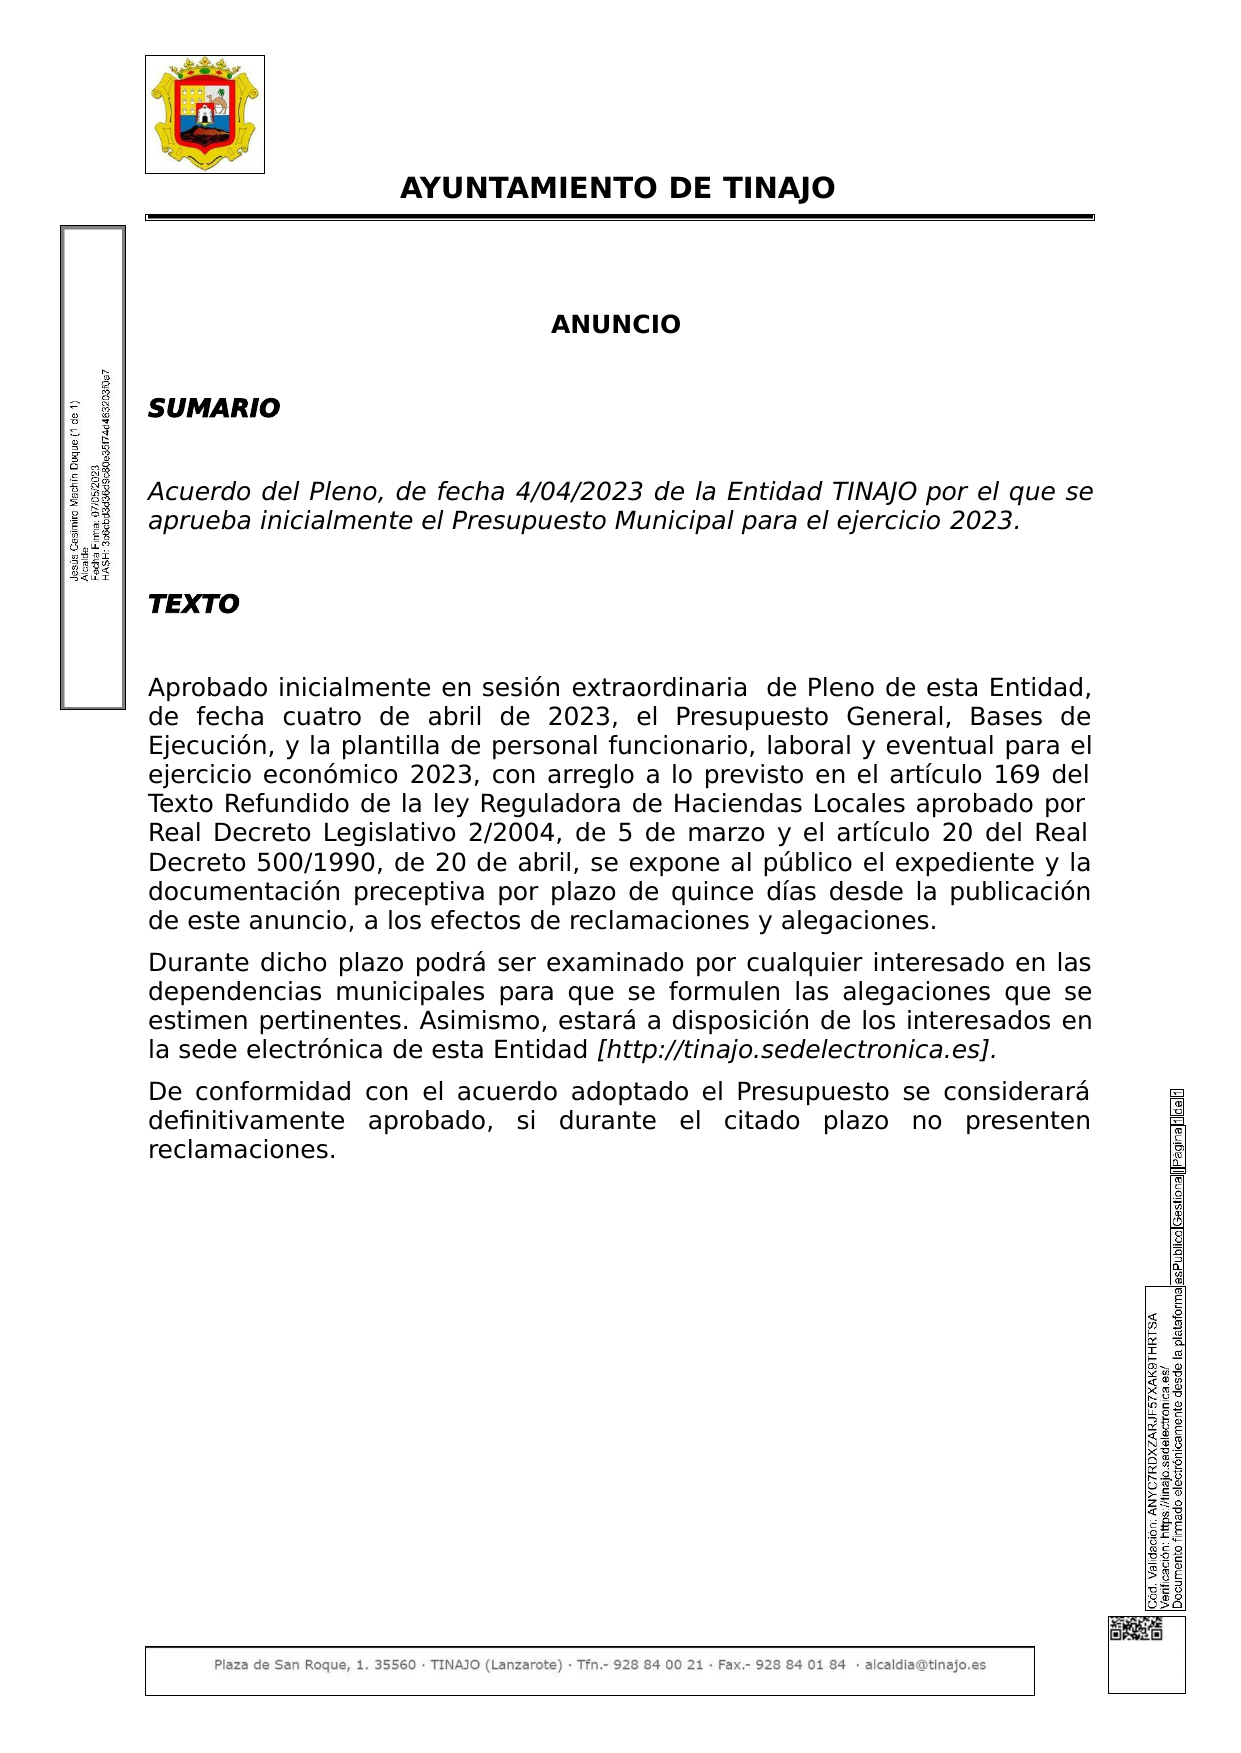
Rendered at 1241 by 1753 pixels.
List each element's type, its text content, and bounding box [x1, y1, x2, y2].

text ejercicio económico 2023, con arreglo a lo previsto en el artículo 169 del [148, 760, 1117, 789]
text Real Decreto Legislativo 2/2004, de 5 de marzo y el artículo 20 del Real [148, 819, 1117, 848]
text de este anuncio, a los efectos de reclamaciones y alegaciones. [148, 906, 1117, 935]
text SUMARIO [148, 394, 305, 423]
text definitivamente aprobado, si durante el citado plazo no presenten [148, 1106, 1116, 1135]
picture [146, 1647, 1034, 1695]
picture [1171, 1118, 1183, 1124]
text Decreto 500/1990, de 20 de abril, se expone al público el expediente y la [148, 848, 1117, 877]
picture [1146, 1287, 1185, 1610]
picture [61, 226, 125, 709]
text ANUNCIO [551, 310, 706, 339]
text dependencias municipales para que se formulen las alegaciones que se [148, 977, 1117, 1006]
picture [1109, 1617, 1185, 1693]
picture [1171, 1099, 1183, 1115]
text de fecha cuatro de abril de 2023, el Presupuesto General, Bases de [148, 702, 1117, 731]
picture [1171, 1126, 1185, 1167]
text Aprobado inicialmente en sesión extraordinaria de Pleno de esta Entidad, [148, 673, 1117, 702]
picture [1171, 1176, 1183, 1227]
text reclamaciones. [148, 1135, 1116, 1164]
text Ejecución, y la plantilla de personal funcionario, laboral y eventual para el [148, 731, 1117, 760]
text AYUNTAMIENTO DE TINAJO [400, 172, 865, 206]
text estimen pertinentes. Asimismo, estará a disposición de los interesados en [148, 1006, 1117, 1035]
text aprueba inicialmente el Presupuesto Municipal para el ejercicio 2023. [148, 506, 1118, 535]
picture [146, 56, 264, 173]
picture [146, 215, 1094, 220]
picture [1171, 1090, 1183, 1096]
picture [1145, 1229, 1186, 1286]
text documentación preceptiva por plazo de quince días desde la publicación [148, 877, 1117, 906]
text Durante dicho plazo podrá ser examinado por cualquier interesado en las [148, 948, 1117, 977]
text la sede electrónica de esta Entidad [http://tinajo.sedelectronica.es]. [148, 1035, 1117, 1064]
text Texto Refundido de la ley Reguladora de Haciendas Locales aprobado por [148, 789, 1117, 818]
picture [1171, 1169, 1185, 1173]
text TEXTO [148, 589, 264, 618]
text Acuerdo del Pleno, de fecha 4/04/2023 de la Entidad TINAJO por el que se [148, 477, 1118, 506]
text De conformidad con el acuerdo adoptado el Presupuesto se considerará [148, 1077, 1116, 1106]
